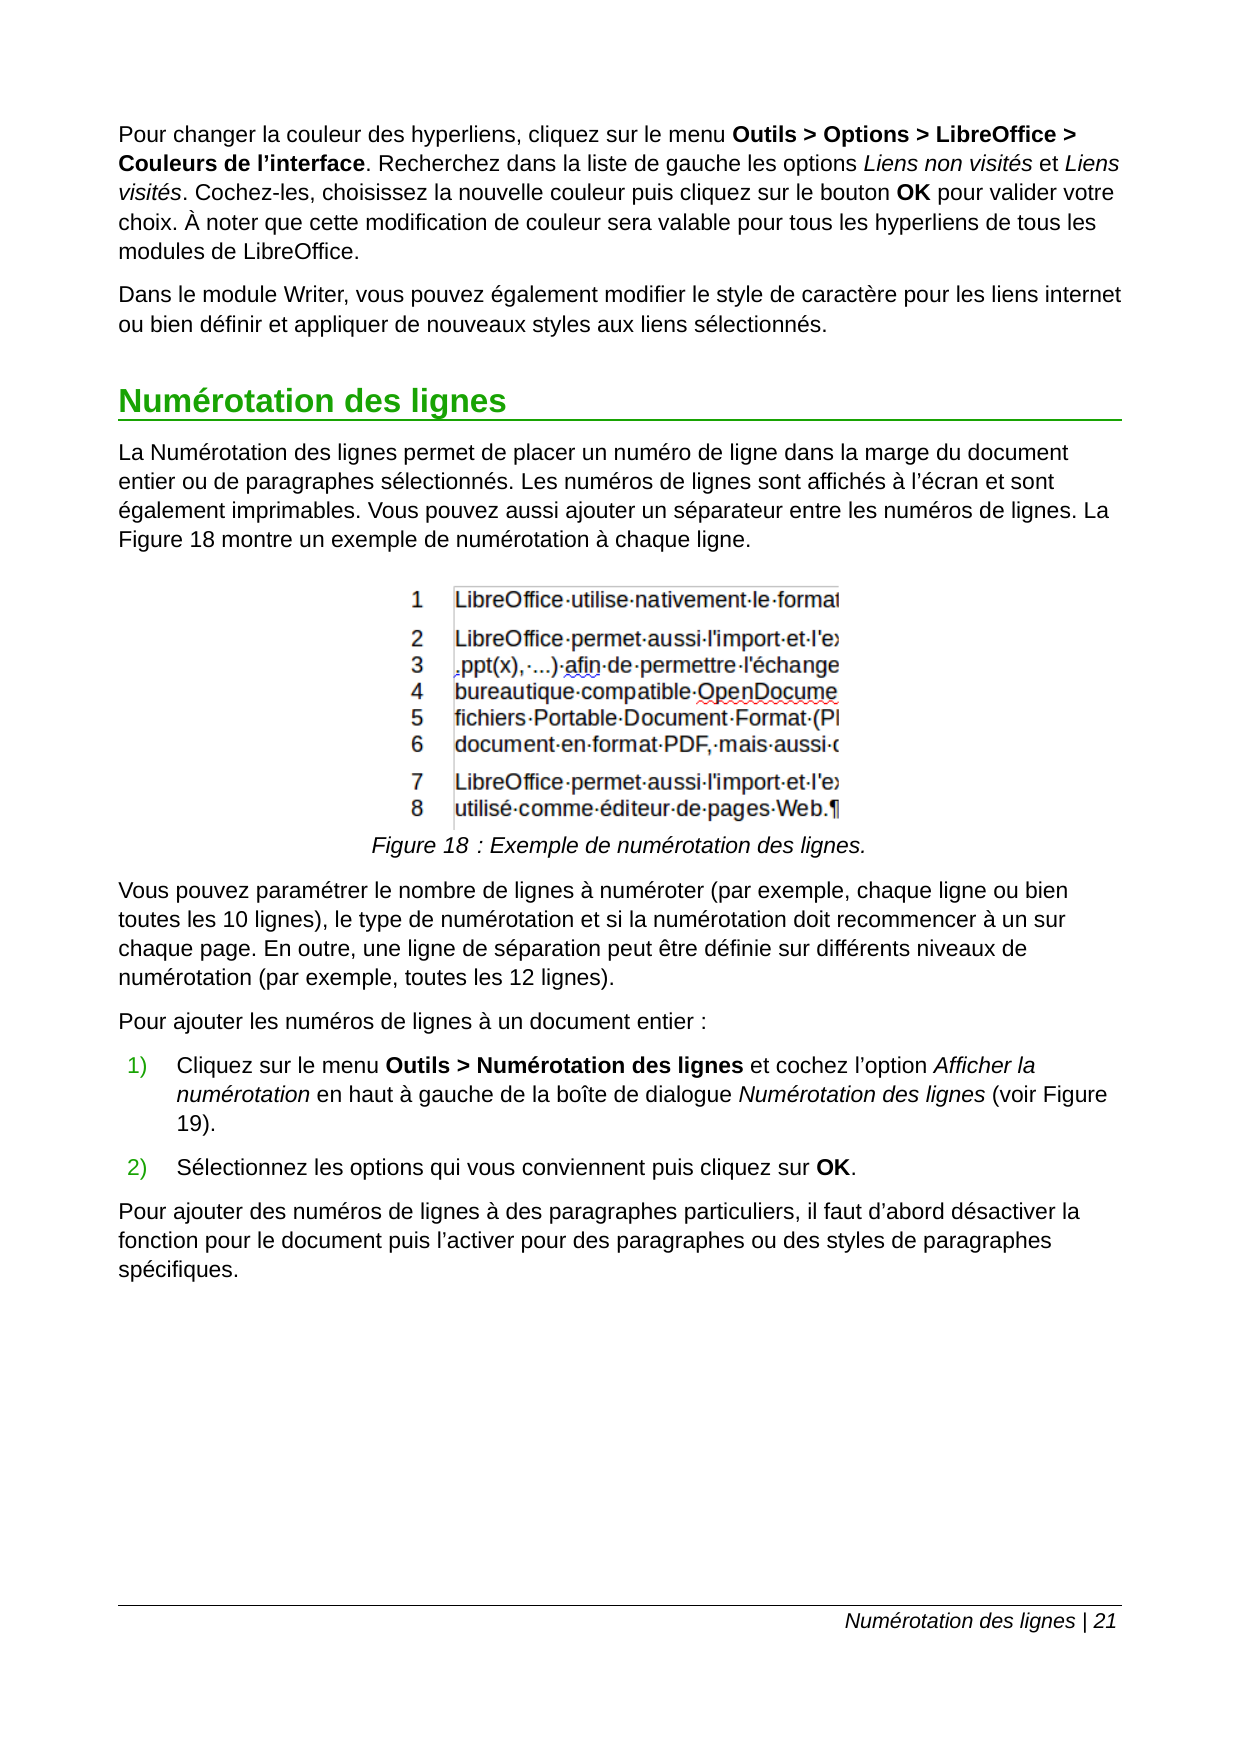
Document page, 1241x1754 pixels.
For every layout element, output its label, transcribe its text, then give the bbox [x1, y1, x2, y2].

subtitle Numérotation des lignes [118, 381, 1122, 419]
text Vous pouvez paramétrer le nombre de lignes à numéroter (par exemple, chaque ligne ou bien toutes les 10 lignes), le type de numérotation et si la numérotation doit recommencer à un sur chaque page. En outre, une ligne de séparation peut être définie sur différents niveaux de numérotation (par exemple, toutes les 12 lignes). [118, 874, 1122, 991]
text La Numérotation des lignes permet de placer un numéro de ligne dans la marge du document entier ou de paragraphes sélectionnés. Les numéros de lignes sont affichés à l’écran et sont également imprimables. Vous pouvez aussi ajouter un séparateur entre les numéros de lignes. La Figure 18 montre un exemple de numérotation à chaque ligne. [118, 436, 1122, 552]
text Dans le module Writer, vous pouvez également modifier le style de caractère pour les liens internet ou bien définir et appliquer de nouveaux styles aux liens sélectionnés. [118, 278, 1122, 337]
list Sélectionnez les options qui vous conviennent puis cliquez sur OK. [147, 1151, 1122, 1180]
text Pour changer la couleur des hyperliens, cliquez sur le menu Outils > Options > LibreOffice > Couleurs de l’interface. Recherchez dans la liste de gauche les options Liens non visités et Liens visités. Cochez-les, choisissez la nouvelle couleur puis cliquez sur le bouton OK pour valider votre choix. À noter que cette modification de couleur sera valable pour tous les hyperliens de tous les modules de LibreOffice. [118, 118, 1122, 264]
text Figure 18 : Exemple de numérotation des lignes. [118, 830, 1122, 859]
text Pour ajouter les numéros de lignes à un document entier : [118, 1005, 1122, 1034]
list Cliquez sur le menu Outils > Numérotation des lignes et cochez l’option Afficher la numérotation en haut à gauche de la boîte de dialogue Numérotation des lignes (voir Figure 19). [147, 1049, 1122, 1137]
picture [401, 567, 839, 830]
text Pour ajouter des numéros de lignes à des paragraphes particuliers, il faut d’abord désactiver la fonction pour le document puis l’activer pour des paragraphes ou des styles de paragraphes spécifiques. [118, 1195, 1122, 1282]
